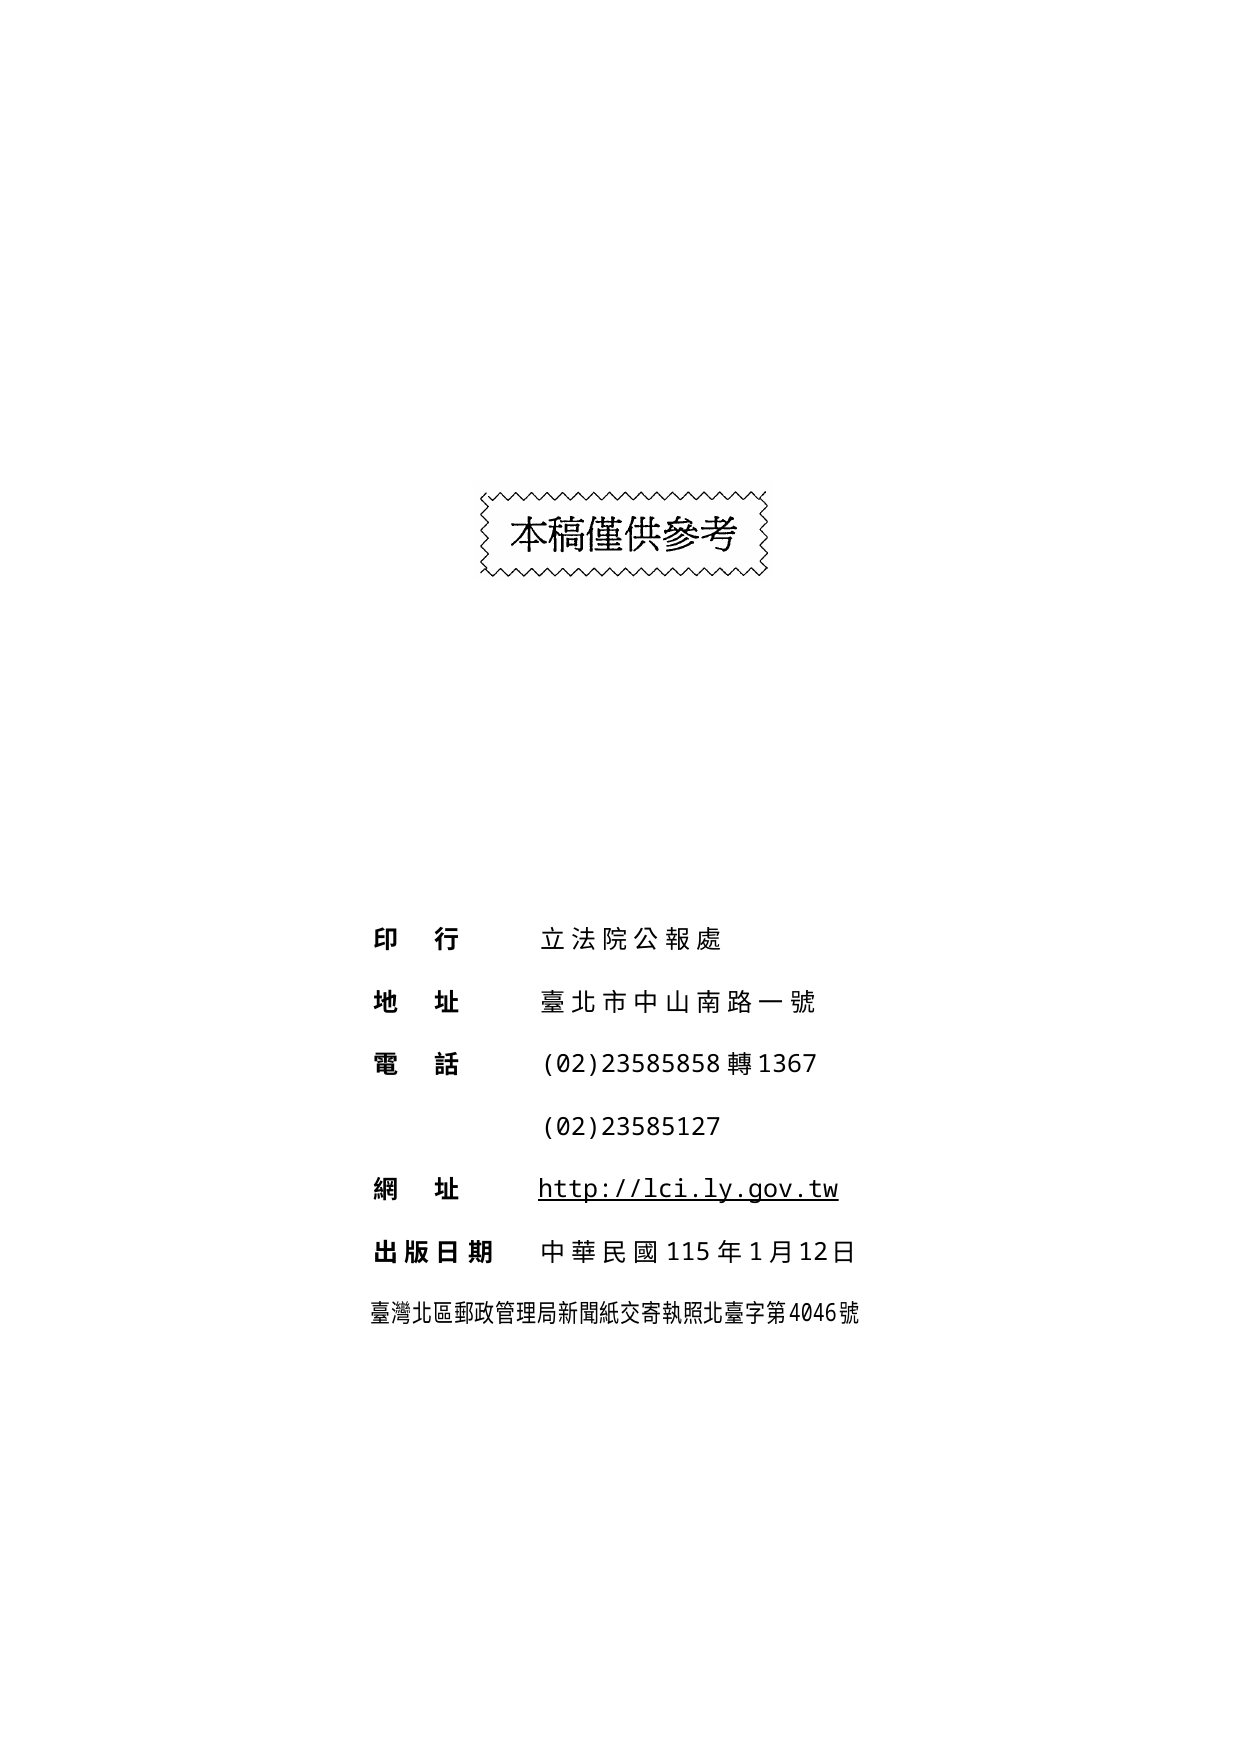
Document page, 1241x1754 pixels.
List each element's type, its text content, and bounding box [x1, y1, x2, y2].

table_cell http://lci.ly.gov.tw [534, 1156, 878, 1219]
table_header 立法院公報處 [534, 906, 878, 969]
table_cell 臺北市中山南路一號 [534, 969, 878, 1031]
table_cell 臺灣北區郵政管理局新聞紙交寄執照北臺字第4046號 [362, 1281, 878, 1344]
table_header [468, 406, 773, 594]
table_cell 電話 [362, 1031, 534, 1156]
table_cell 網址 [362, 1156, 534, 1219]
table_header 印行 [362, 906, 534, 969]
table_cell 地址 [362, 969, 534, 1031]
table_cell 中華民國115年1月12日 [534, 1219, 878, 1281]
table_cell (02)23585858轉1367 (02)23585127 [534, 1031, 878, 1156]
table_cell 出版日期 [362, 1219, 534, 1281]
